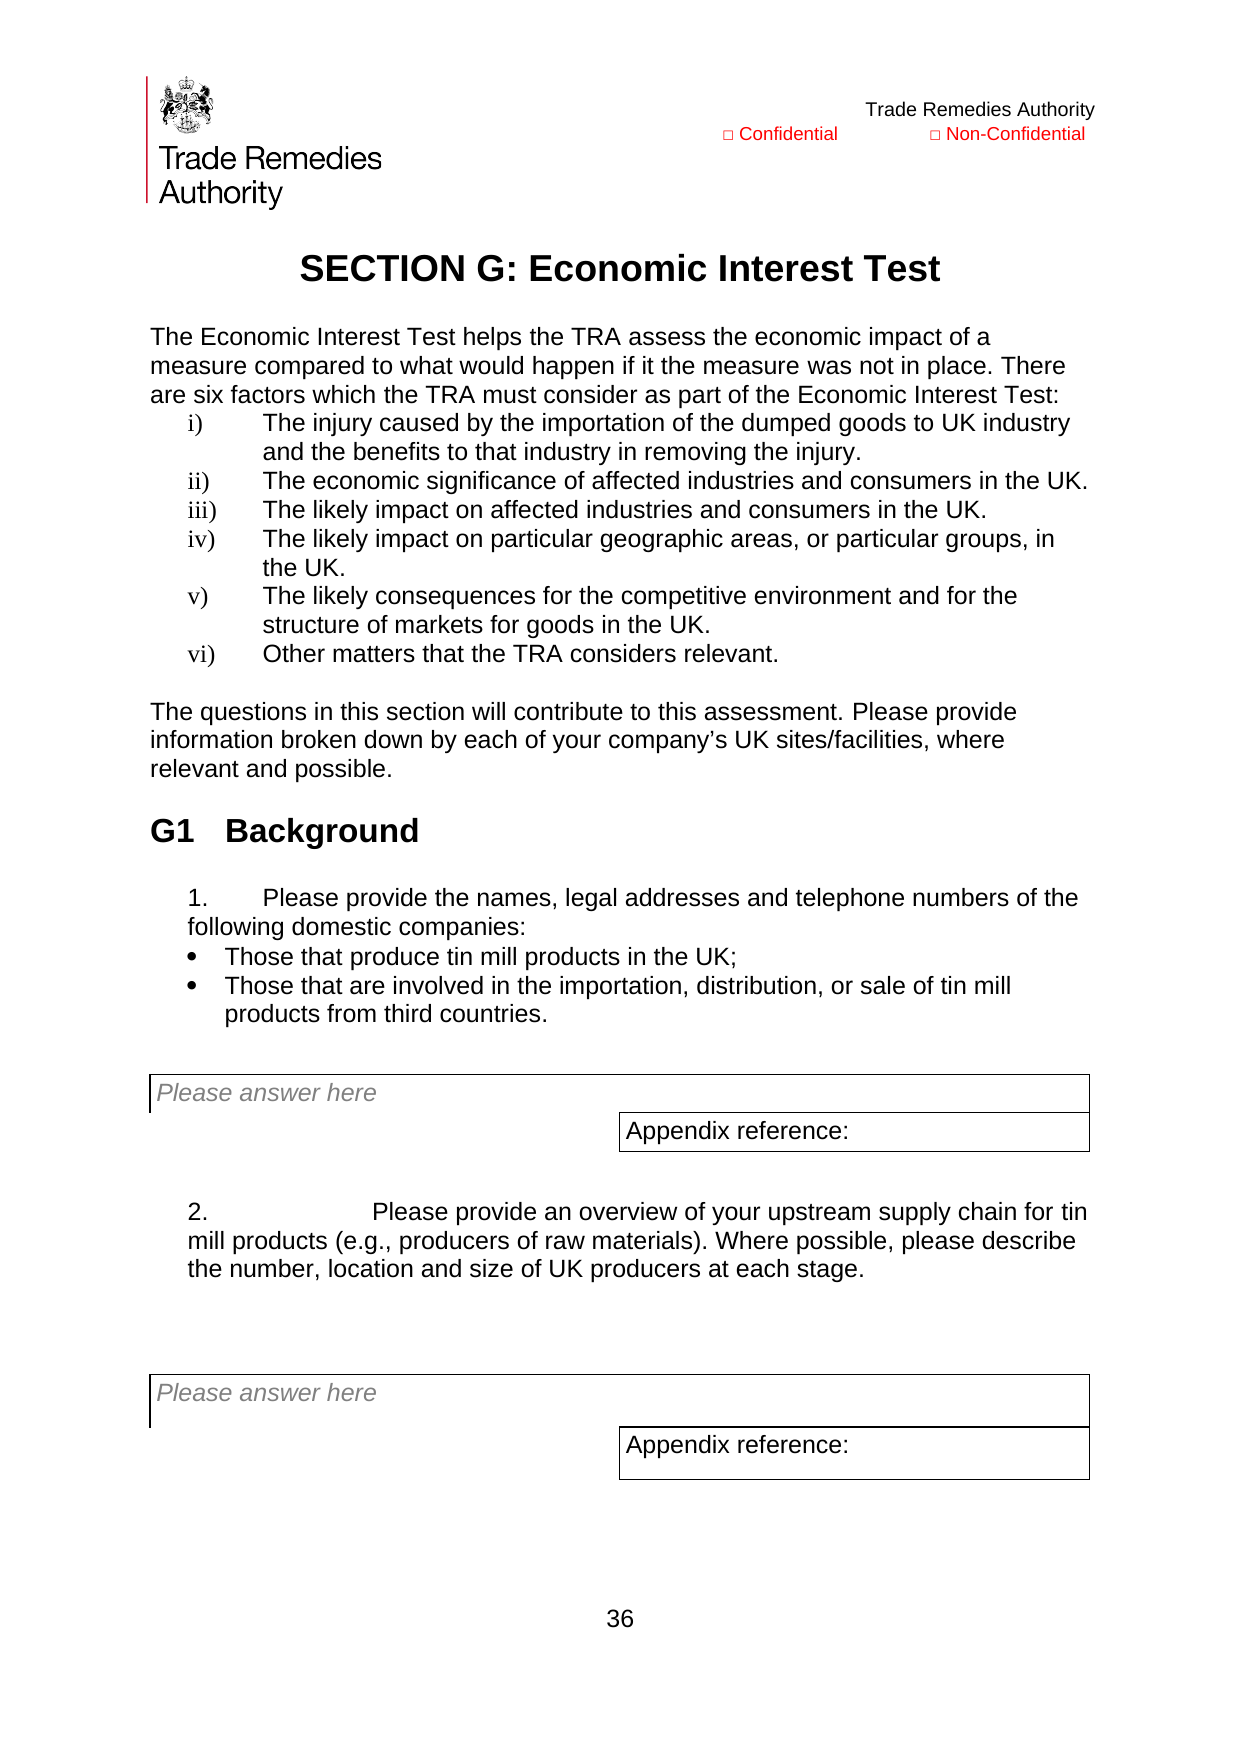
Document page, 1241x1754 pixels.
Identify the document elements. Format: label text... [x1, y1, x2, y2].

list Other matters that the TRA considers relevant. [187, 639, 1090, 668]
table_cell [150, 1113, 619, 1151]
list The likely consequences for the competitive environment and for the structure of markets for goods in the UK. [187, 581, 1090, 639]
list Those that produce tin mill products in the UK; [187, 942, 1090, 971]
table_header Please answer here [151, 1375, 1089, 1426]
subtitle SECTION G: Economic Interest Test [150, 246, 1090, 289]
table_header Please answer here [151, 1075, 1089, 1112]
list The likely impact on affected industries and consumers in the UK. [187, 495, 1090, 524]
text The questions in this section will contribute to this assessment. Please provide information broken down by each of your company’s UK sites/facilities, where relevant and possible. [150, 697, 1090, 783]
list The likely impact on particular geographic areas, or particular groups, in the UK. [187, 524, 1090, 581]
text The Economic Interest Test helps the TRA assess the economic impact of a measure compared to what would happen if it the measure was not in place. There are six factors which the TRA must consider as part of the Economic Interest Test: [150, 322, 1090, 408]
list Those that are involved in the importation, distribution, or sale of tin mill products from third countries. [187, 971, 1090, 1028]
table_cell [150, 1428, 619, 1479]
list The injury caused by the importation of the dumped goods to UK industry and the benefits to that industry in removing the injury. [187, 408, 1090, 466]
table_cell Appendix reference: [620, 1428, 1089, 1479]
list Please provide an overview of your upstream supply chain for tin mill products (e.g., producers of raw materials). Where possible, please describe the number, location and size of UK producers at each stage. [187, 1197, 1090, 1283]
list Please provide the names, legal addresses and telephone numbers of the following domestic companies: [187, 882, 1090, 942]
subtitle G1 Background [150, 812, 1090, 850]
list The economic significance of affected industries and consumers in the UK. [187, 466, 1090, 495]
table_cell Appendix reference: [620, 1113, 1089, 1151]
